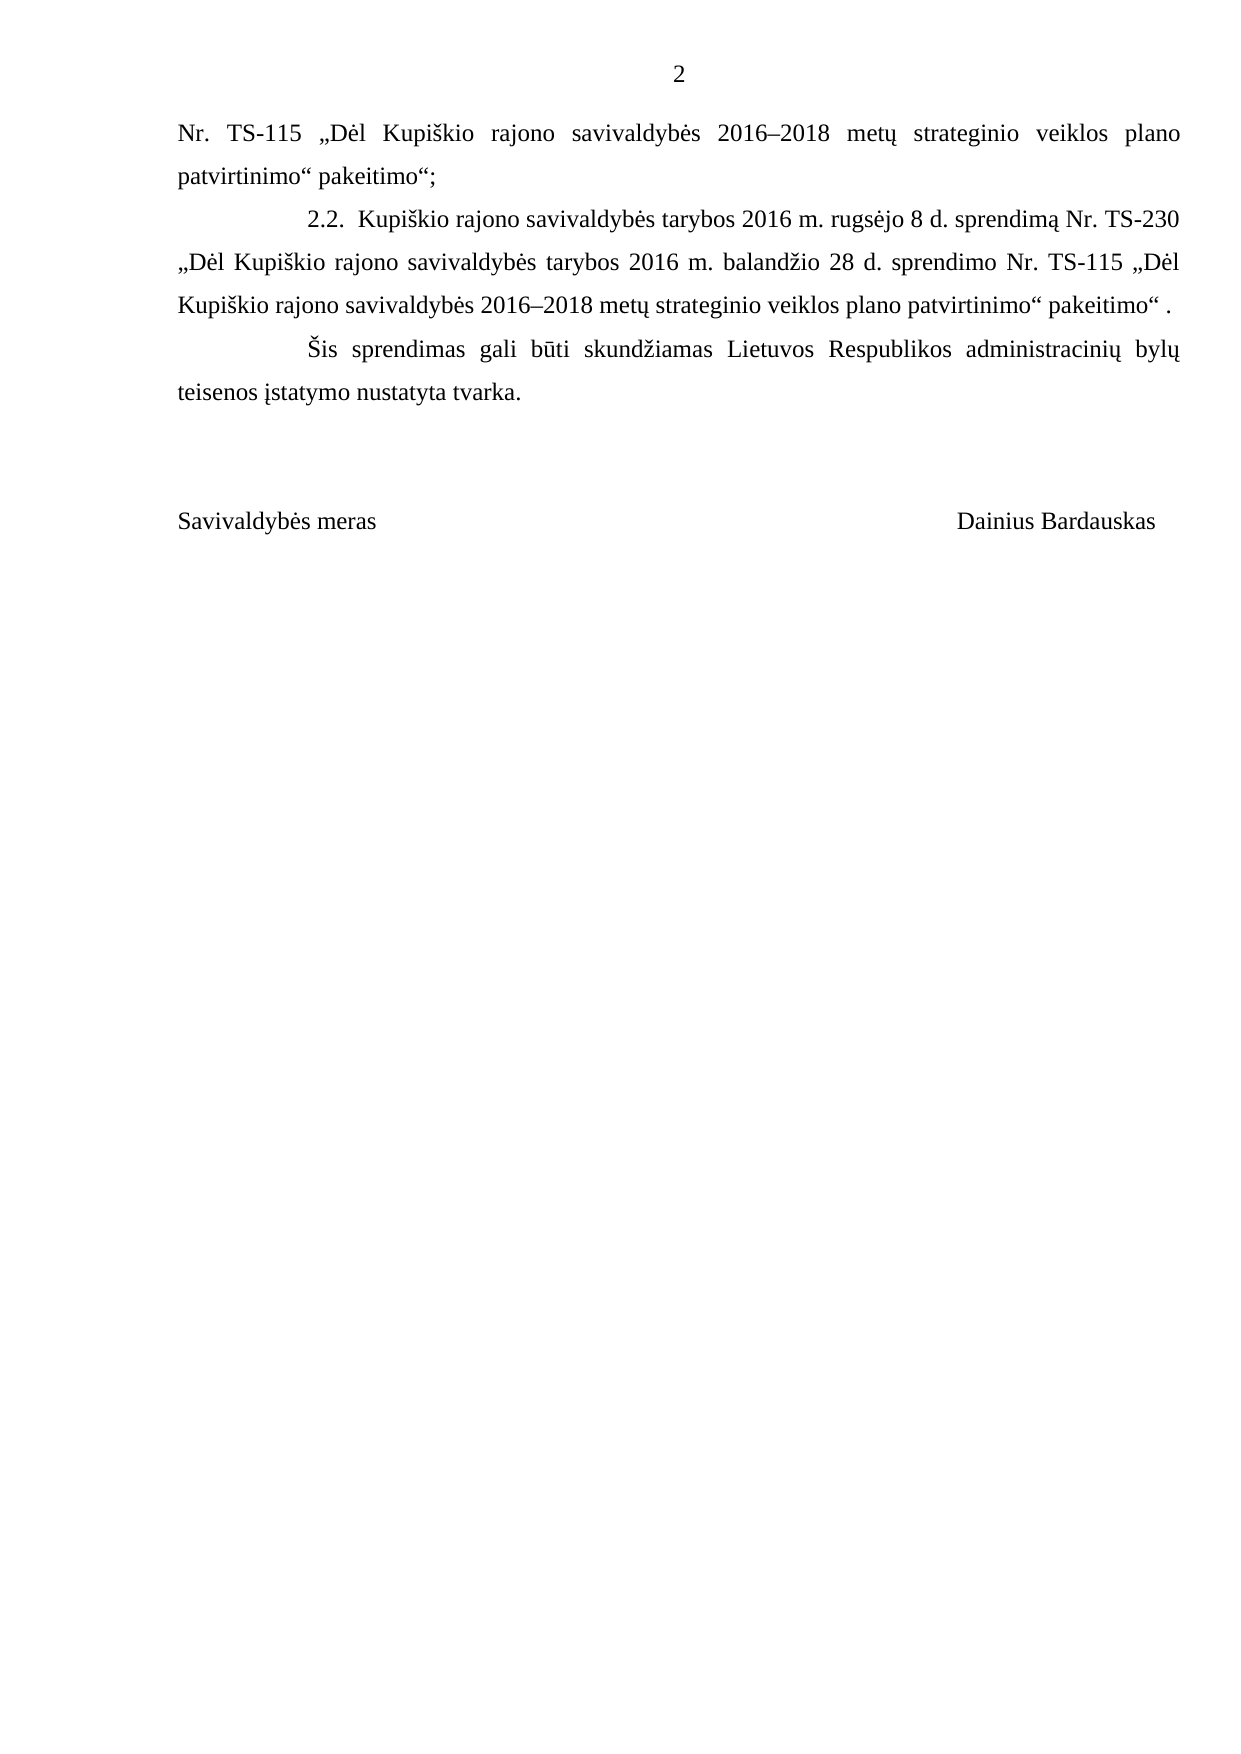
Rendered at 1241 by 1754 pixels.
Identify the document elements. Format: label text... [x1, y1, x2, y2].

text Šis sprendimas gali būti skundžiamas Lietuvos Respublikos administracinių bylų teisenos įstatymo nustatyta tvarka. [177, 334, 1181, 406]
text Nr. TS-115 „Dėl Kupiškio rajono savivaldybės 2016–2018 metų strateginio veiklos plano patvirtinimo“ pakeitimo“; [177, 118, 1181, 190]
text Savivaldybės meras Dainius Bardauskas [177, 506, 1181, 535]
text 2.2. Kupiškio rajono savivaldybės tarybos 2016 m. rugsėjo 8 d. sprendimą Nr. TS-230 „Dėl Kupiškio rajono savivaldybės tarybos 2016 m. balandžio 28 d. sprendimo Nr. TS-115 „Dėl Kupiškio rajono savivaldybės 2016–2018 metų strateginio veiklos plano patvirtinimo“ pakeitimo“ . [177, 204, 1181, 319]
